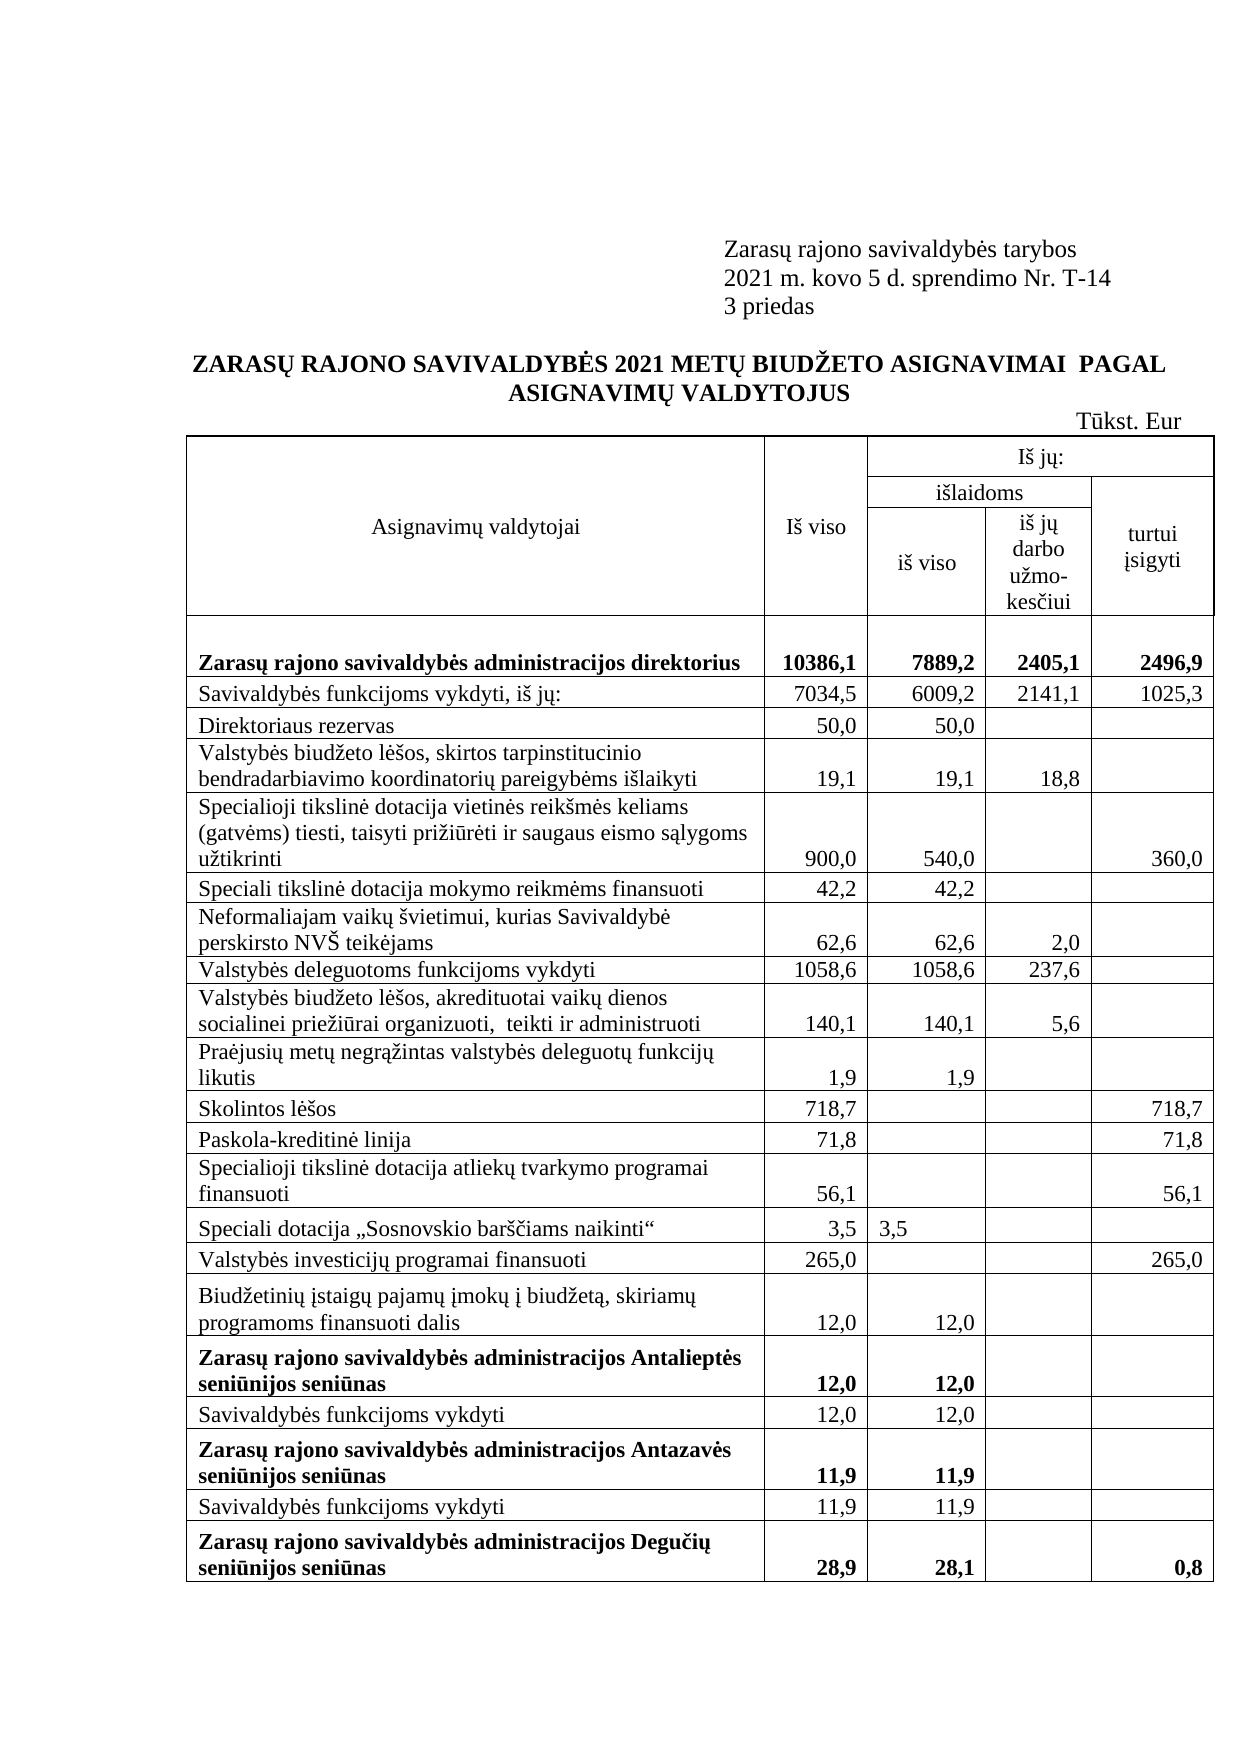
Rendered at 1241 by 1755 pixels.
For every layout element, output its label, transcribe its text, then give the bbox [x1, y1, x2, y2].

table_cell 12,0 [765, 1274, 867, 1335]
table_cell [1092, 984, 1213, 1037]
table_cell [986, 1274, 1091, 1335]
table_cell 11,9 [765, 1490, 867, 1520]
table_cell 11,9 [868, 1490, 985, 1520]
table_cell [868, 1091, 985, 1122]
table_cell [1092, 903, 1213, 956]
table_cell [1092, 708, 1213, 738]
table_cell [1092, 1274, 1213, 1335]
table_cell 1,9 [765, 1038, 867, 1090]
table_cell Valstybės biudžeto lėšos, akredituotai vaikų dienos socialinei priežiūrai organizuoti, teikti ir administruoti [187, 984, 764, 1037]
table_cell 12,0 [765, 1336, 867, 1396]
table_cell 1025,3 [1092, 677, 1213, 707]
table_cell [986, 1091, 1091, 1122]
table_cell 2405,1 [986, 616, 1091, 676]
table_cell 71,8 [765, 1123, 867, 1153]
table_cell 12,0 [868, 1397, 985, 1427]
table_cell [1092, 1429, 1213, 1488]
table_cell 1,9 [868, 1038, 985, 1090]
table_cell 62,6 [868, 903, 985, 956]
table_cell Biudžetinių įstaigų pajamų įmokų į biudžetą, skiriamų programoms finansuoti dalis [187, 1274, 764, 1335]
table_cell 62,6 [765, 903, 867, 956]
table_cell 2496,9 [1092, 616, 1213, 676]
table_cell Zarasų rajono savivaldybės administracijos Antazavės seniūnijos seniūnas [187, 1429, 764, 1488]
table_cell Zarasų rajono savivaldybės administracijos Antalieptės seniūnijos seniūnas [187, 1336, 764, 1396]
table_cell [986, 1123, 1091, 1153]
table_cell 7034,5 [765, 677, 867, 707]
table_cell [1092, 1208, 1213, 1242]
table_cell Paskola-kreditinė linija [187, 1123, 764, 1153]
table_cell Speciali dotacija „Sosnovskio barščiams naikinti“ [187, 1208, 764, 1242]
table_cell Direktoriaus rezervas [187, 708, 764, 738]
table_cell 140,1 [765, 984, 867, 1037]
table_cell 2141,1 [986, 677, 1091, 707]
table_cell [986, 1336, 1091, 1396]
table_cell [986, 1429, 1091, 1488]
table_cell 28,1 [868, 1521, 985, 1581]
table_cell Speciali tikslinė dotacija mokymo reikmėms finansuoti [187, 873, 764, 902]
table_cell 140,1 [868, 984, 985, 1037]
table_cell 18,8 [986, 739, 1091, 792]
text Zarasų rajono savivaldybės tarybos [723, 234, 1181, 263]
table_cell [986, 1038, 1091, 1090]
table_cell [986, 1154, 1091, 1207]
table_cell 7889,2 [868, 616, 985, 676]
table_cell 12,0 [765, 1397, 867, 1427]
table_cell 3,5 [765, 1208, 867, 1242]
table_cell [868, 1243, 985, 1273]
table_cell 19,1 [765, 739, 867, 792]
table_cell Neformaliajam vaikų švietimui, kurias Savivaldybė perskirsto NVŠ teikėjams [187, 903, 764, 956]
table_cell [1092, 739, 1213, 792]
table_cell Specialioji tikslinė dotacija vietinės reikšmės keliams (gatvėms) tiesti, taisyti prižiūrėti ir saugaus eismo sąlygoms užtikrinti [187, 793, 764, 872]
table_cell [986, 873, 1091, 902]
table_cell 42,2 [868, 873, 985, 902]
table_cell 540,0 [868, 793, 985, 872]
text Tūkst. Eur [177, 406, 1181, 435]
table_cell Savivaldybės funkcijoms vykdyti, iš jų: [187, 677, 764, 707]
table_cell 42,2 [765, 873, 867, 902]
table_cell iš jų darbo užmo-kesčiui [986, 508, 1091, 614]
table_cell 2,0 [986, 903, 1091, 956]
table_cell [986, 1208, 1091, 1242]
table_cell 50,0 [765, 708, 867, 738]
text 2021 m. kovo 5 d. sprendimo Nr. T-14 [723, 263, 1181, 291]
table_cell [986, 793, 1091, 872]
table_cell 1058,6 [765, 957, 867, 983]
table_cell [868, 1123, 985, 1153]
table_cell 718,7 [1092, 1091, 1213, 1122]
table_cell turtui įsigyti [1092, 477, 1213, 614]
table_cell išlaidoms [868, 477, 1091, 507]
text ZARASŲ RAJONO SAVIVALDYBĖS 2021 METŲ BIUDŽETO ASIGNAVIMAI PAGAL ASIGNAVIMŲ VALDYTOJUS [177, 349, 1181, 406]
table_cell Skolintos lėšos [187, 1091, 764, 1122]
table_cell 6009,2 [868, 677, 985, 707]
table_cell 12,0 [868, 1336, 985, 1396]
table_cell [986, 708, 1091, 738]
table_cell iš viso [868, 508, 985, 614]
table_cell 11,9 [765, 1429, 867, 1488]
table_cell 10386,1 [765, 616, 867, 676]
table_cell [1092, 1397, 1213, 1427]
table_header Asignavimų valdytojai [187, 437, 764, 614]
table_cell [986, 1490, 1091, 1520]
table_cell 50,0 [868, 708, 985, 738]
table_cell 19,1 [868, 739, 985, 792]
table_cell Valstybės investicijų programai finansuoti [187, 1243, 764, 1273]
table_cell [1092, 1336, 1213, 1396]
table_cell Valstybės deleguotoms funkcijoms vykdyti [187, 957, 764, 983]
table_cell 11,9 [868, 1429, 985, 1488]
table_cell [868, 1154, 985, 1207]
table_cell 3,5 [868, 1208, 985, 1242]
table_cell 265,0 [765, 1243, 867, 1273]
table_cell 237,6 [986, 957, 1091, 983]
table_cell [986, 1521, 1091, 1581]
table_cell [1092, 957, 1213, 983]
table_cell 5,6 [986, 984, 1091, 1037]
table_cell Savivaldybės funkcijoms vykdyti [187, 1490, 764, 1520]
table_cell Zarasų rajono savivaldybės administracijos direktorius [187, 616, 764, 676]
table_cell 718,7 [765, 1091, 867, 1122]
table_header Iš viso [765, 437, 867, 614]
table_cell [1092, 1038, 1213, 1090]
table_cell [986, 1397, 1091, 1427]
table_cell 265,0 [1092, 1243, 1213, 1273]
table_cell 0,8 [1092, 1521, 1213, 1581]
table_cell 56,1 [1092, 1154, 1213, 1207]
table_header Iš jų: [868, 437, 1213, 476]
table_cell [986, 1243, 1091, 1273]
table_cell 360,0 [1092, 793, 1213, 872]
table_cell [1092, 1490, 1213, 1520]
table_cell [1092, 873, 1213, 902]
table_cell Specialioji tikslinė dotacija atliekų tvarkymo programai finansuoti [187, 1154, 764, 1207]
table_cell 12,0 [868, 1274, 985, 1335]
table_cell Praėjusių metų negrąžintas valstybės deleguotų funkcijų likutis [187, 1038, 764, 1090]
table_cell Zarasų rajono savivaldybės administracijos Degučių seniūnijos seniūnas [187, 1521, 764, 1581]
table_cell 28,9 [765, 1521, 867, 1581]
table_cell 900,0 [765, 793, 867, 872]
table_cell 1058,6 [868, 957, 985, 983]
table_cell 71,8 [1092, 1123, 1213, 1153]
table_cell Savivaldybės funkcijoms vykdyti [187, 1397, 764, 1427]
table_cell 56,1 [765, 1154, 867, 1207]
table_cell Valstybės biudžeto lėšos, skirtos tarpinstitucinio bendradarbiavimo koordinatorių pareigybėms išlaikyti [187, 739, 764, 792]
text 3 priedas [723, 291, 1181, 320]
